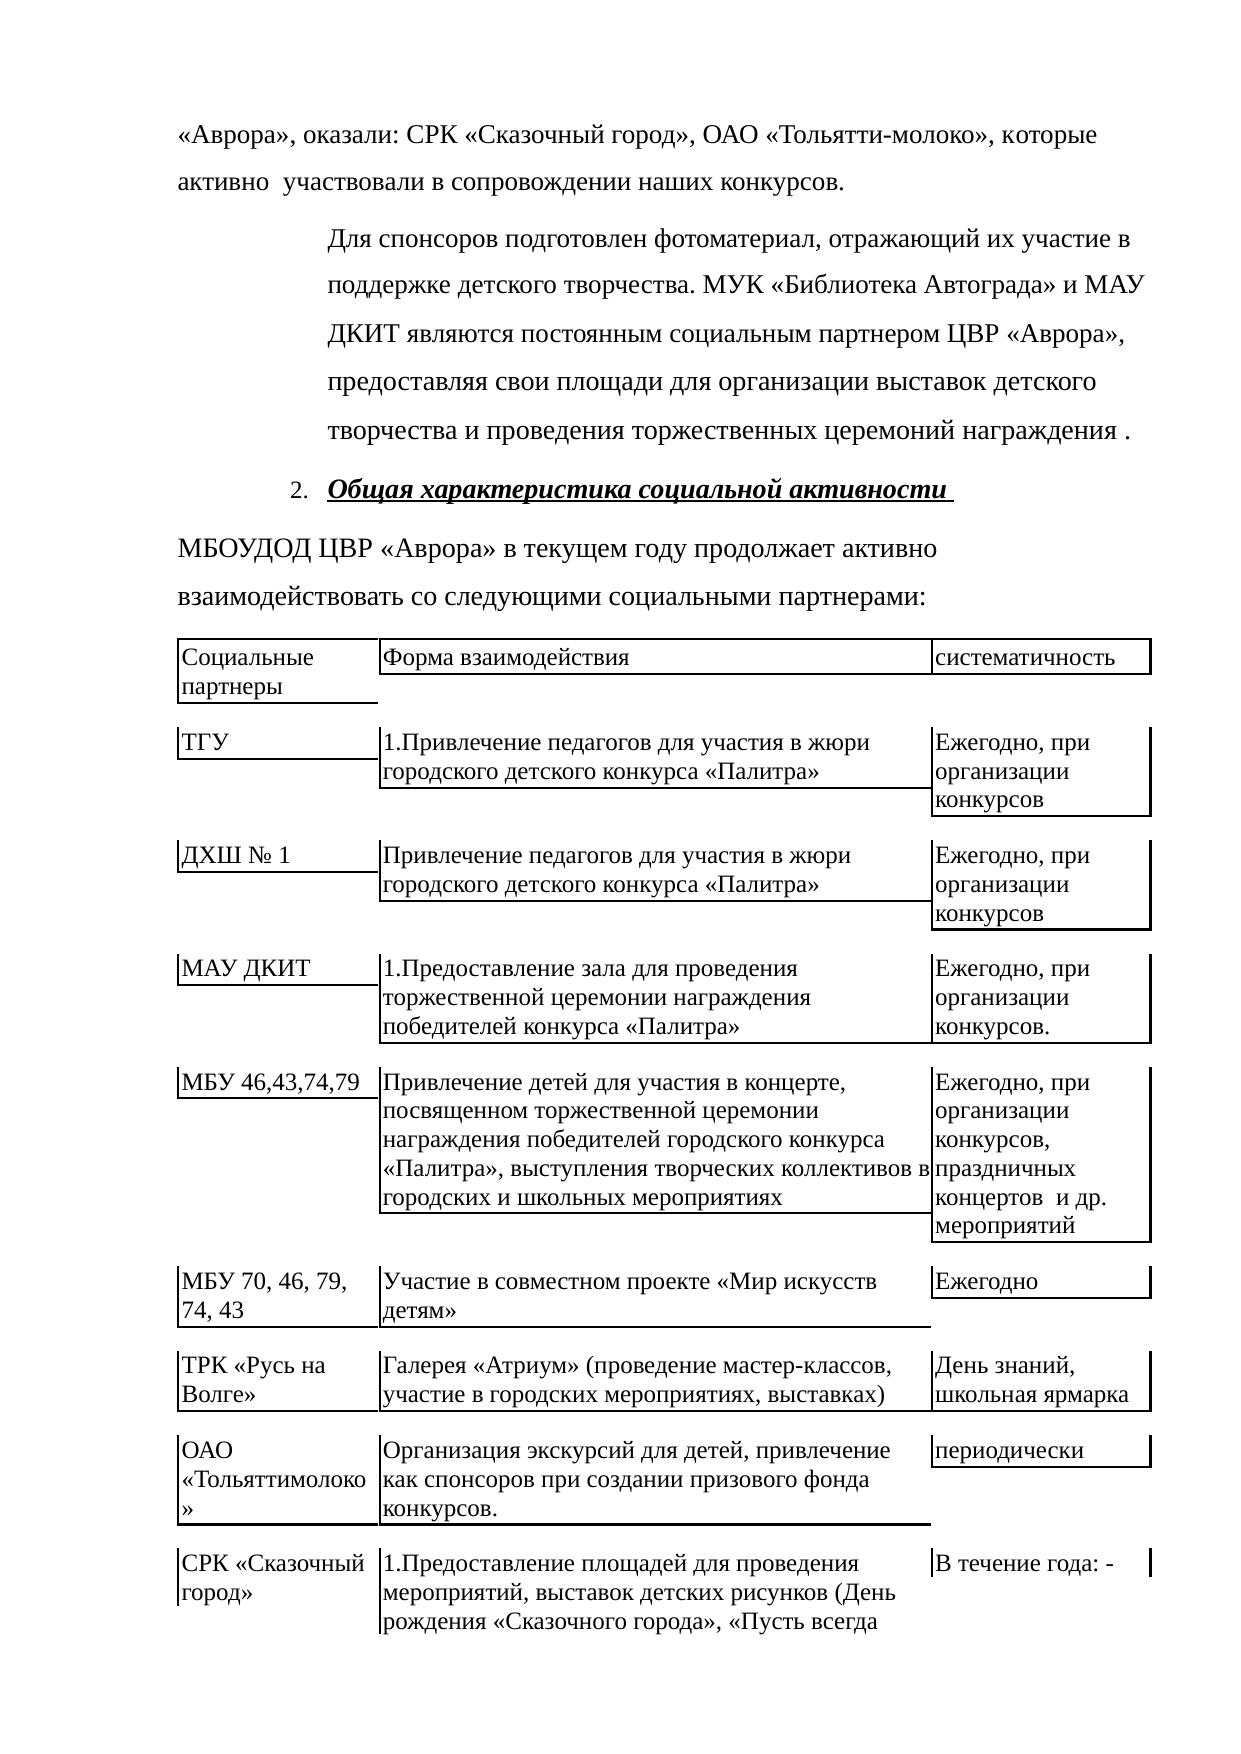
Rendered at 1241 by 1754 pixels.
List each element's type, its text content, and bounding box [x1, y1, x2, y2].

table_cell [177, 873, 378, 943]
table_header Социальные партнеры [179, 640, 378, 702]
table_cell [177, 986, 378, 1056]
text «Аврора», оказали: СРК «Сказочный город», ОАО «Тольятти-молоко», которые активно участвовали в сопровождении наших конкурсов. [177, 118, 1152, 196]
table_cell [379, 1526, 931, 1538]
table_cell [177, 1099, 378, 1256]
table_cell ТРК «Русь на Волге» [177, 1340, 378, 1410]
table_cell [931, 1243, 1152, 1256]
table_cell периодически [931, 1425, 1152, 1466]
table_cell [379, 789, 931, 830]
table_cell [931, 1044, 1152, 1056]
table_cell ДХШ № 1 [177, 830, 378, 871]
table_cell СРК «Сказочный город» [177, 1538, 378, 1634]
table_cell [379, 1412, 931, 1425]
table_cell МБУ 46,43,74,79 [177, 1056, 378, 1097]
table_header [177, 704, 378, 717]
table_cell [177, 760, 378, 830]
table_cell Участие в совместном проекте «Мир искусств детям» [379, 1256, 931, 1326]
table_cell Ежегодно, при организации конкурсов [931, 717, 1152, 815]
table_cell [931, 931, 1152, 943]
text МБОУДОД ЦВР «Аврора» в текущем году продолжает активно взаимодействовать со следующими социальными партнерами: [177, 531, 1152, 612]
table_cell МБУ 70, 46, 79, 74, 43 [177, 1256, 378, 1326]
table_cell Ежегодно, при организации конкурсов [931, 830, 1152, 928]
table_cell [931, 1412, 1152, 1425]
table_cell [177, 1412, 378, 1425]
table_cell День знаний, школьная ярмарка [931, 1340, 1152, 1410]
text Для спонсоров подготовлен фотоматериал, отражающий их участие в поддержке детского творчества. МУК «Библиотека Автограда» и МАУ ДКИТ являются постоянным социальным партнером ЦВР «Аврора», предоставляя свои площади для организации выставок детского творчества и проведения торжественных церемоний награждения . [327, 222, 1152, 445]
table_header [931, 675, 1152, 717]
table_cell Галерея «Атриум» (проведение мастер-классов, участие в городских мероприятиях, выставках) [379, 1340, 931, 1410]
table_cell Организация экскурсий для детей, привлечение как спонсоров при создании призового фонда конкурсов. [379, 1425, 931, 1523]
table_header [379, 628, 931, 638]
table_cell [379, 1214, 931, 1256]
table_cell МАУ ДКИТ [177, 943, 378, 984]
list Общая характеристика социальной активности [290, 472, 1152, 504]
table_cell [379, 1328, 931, 1340]
table_header систематичность [933, 640, 1149, 673]
table_header [931, 628, 1152, 638]
table_cell [177, 1328, 378, 1340]
table_header [177, 628, 378, 638]
table_cell Ежегодно, при организации конкурсов, праздничных концертов и др. мероприятий [931, 1056, 1152, 1241]
table_cell [931, 1468, 1152, 1538]
table_cell [177, 1526, 378, 1538]
table_cell 1.Привлечение педагогов для участия в жюри городского детского конкурса «Палитра» [379, 717, 931, 787]
table_cell [931, 1299, 1152, 1340]
table_cell ОАО «Тольяттимолоко» [177, 1425, 378, 1523]
table_cell [379, 1044, 931, 1056]
table_cell ТГУ [177, 717, 378, 758]
table_cell [931, 817, 1152, 830]
table_cell Привлечение педагогов для участия в жюри городского детского конкурса «Палитра» [379, 830, 931, 900]
table_cell Привлечение детей для участия в концерте, посвященном торжественной церемонии награждения победителей городского конкурса «Палитра», выступления творческих коллективов в городских и школьных мероприятиях [379, 1056, 931, 1212]
table_header [379, 675, 931, 717]
table_cell 1.Предоставление зала для проведения торжественной церемонии награждения победителей конкурса «Палитра» [379, 943, 931, 1042]
table_cell В течение года: - [931, 1538, 1152, 1634]
table_cell [379, 902, 931, 943]
table_header Форма взаимодействия [381, 640, 931, 673]
table_cell 1.Предоставление площадей для проведения мероприятий, выставок детских рисунков (День рождения «Сказочного города», «Пусть всегда [379, 1538, 931, 1634]
table_cell Ежегодно [931, 1256, 1152, 1297]
table_cell Ежегодно, при организации конкурсов. [931, 943, 1152, 1042]
